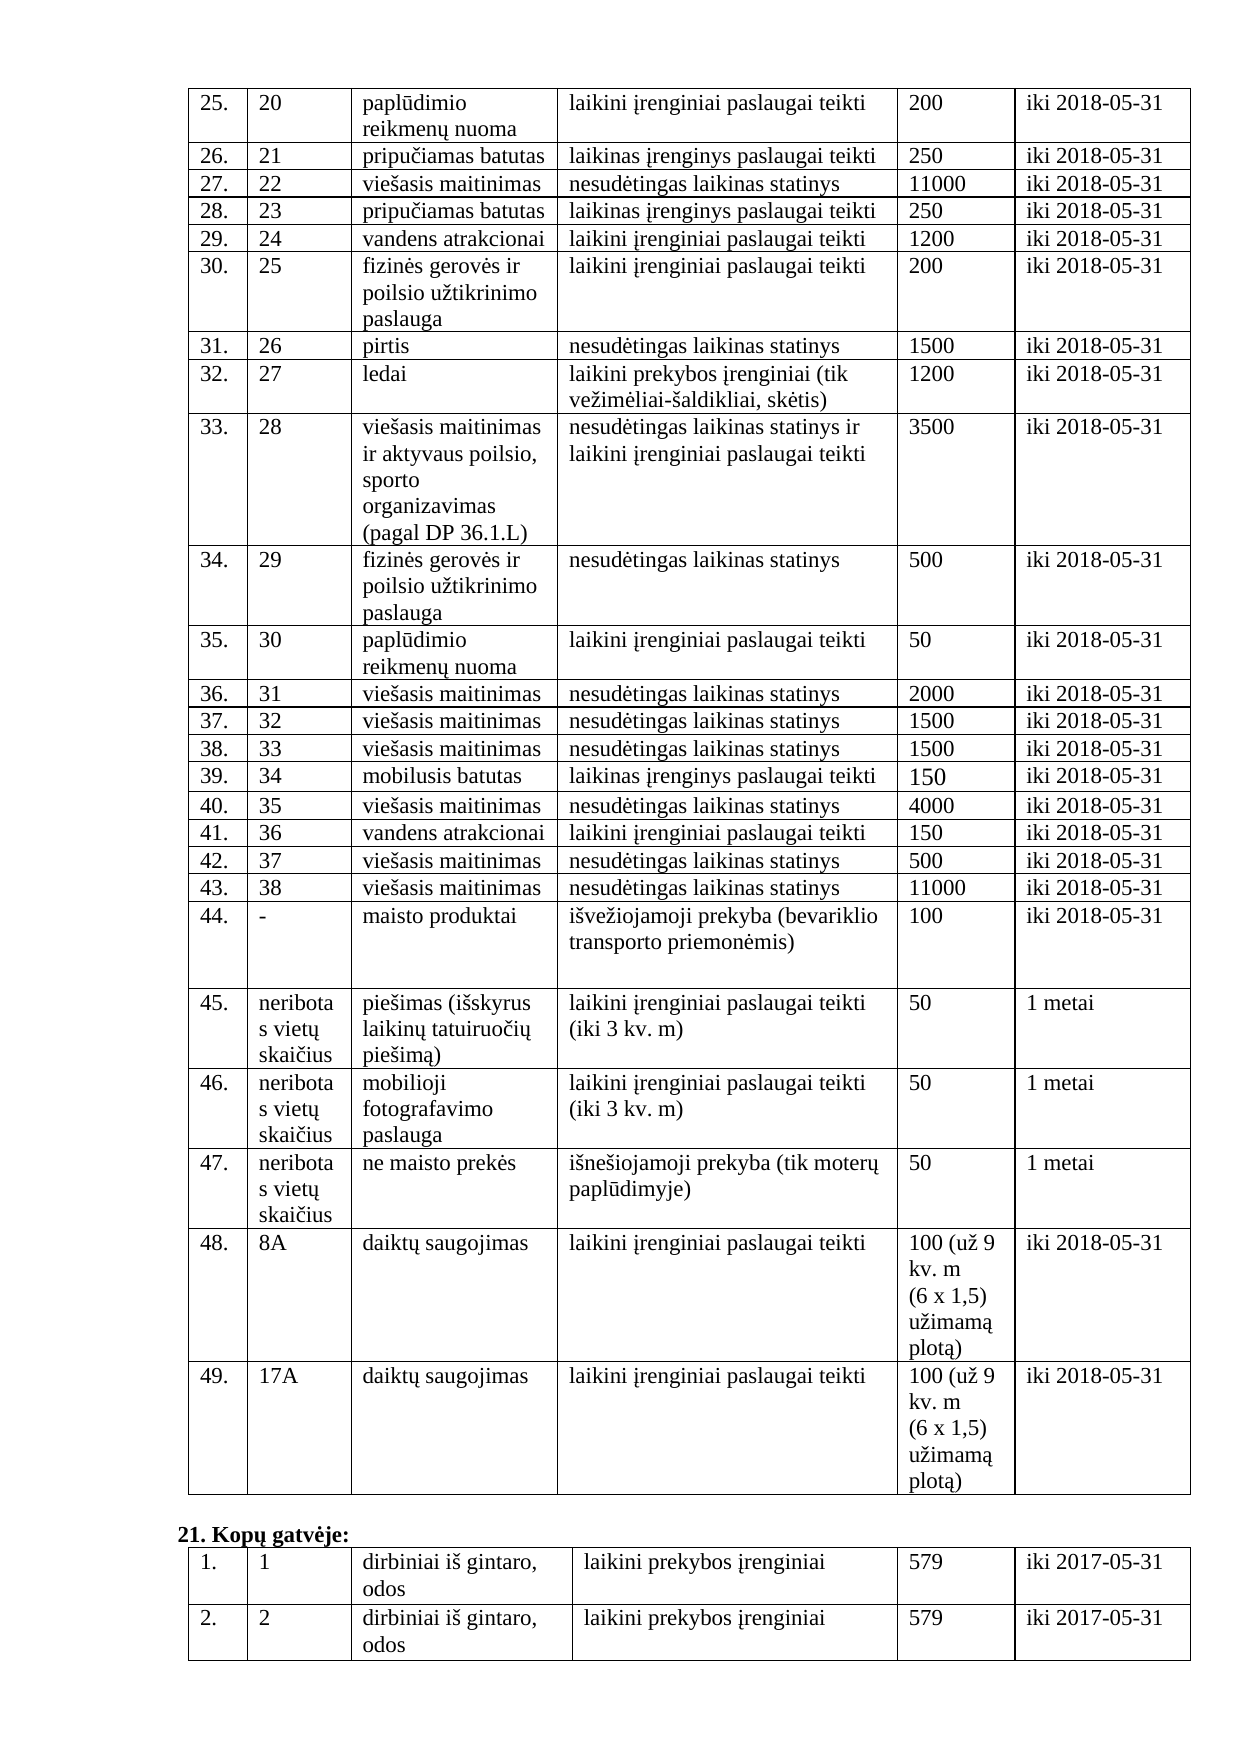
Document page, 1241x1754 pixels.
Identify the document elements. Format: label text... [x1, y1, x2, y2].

table_cell 1500 [898, 332, 1014, 359]
table_cell nesudėtingas laikinas statinys [558, 874, 897, 901]
table_cell 250 [898, 143, 1014, 169]
table_cell laikini įrenginiai paslaugai teikti [558, 820, 897, 846]
table_cell vandens atrakcionai [352, 225, 557, 251]
table_cell maisto produktai [352, 902, 557, 988]
table_cell 37. [189, 708, 247, 734]
table_cell laikini įrenginiai paslaugai teikti [558, 1229, 897, 1361]
table_cell 33 [248, 735, 351, 761]
table_cell 50 [898, 626, 1014, 679]
table_cell 26. [189, 143, 247, 169]
table_cell iki 2018-05-31 [1016, 847, 1190, 873]
table_cell viešasis maitinimas [352, 874, 557, 901]
table_cell nesudėtingas laikinas statinys [558, 708, 897, 734]
table_cell 29. [189, 225, 247, 251]
table_cell 1200 [898, 225, 1014, 251]
table_cell 29 [248, 546, 351, 625]
table_cell mobilioji fotografavimo paslauga [352, 1069, 557, 1148]
table_cell iki 2018-05-31 [1016, 1229, 1190, 1361]
table_cell iki 2018-05-31 [1016, 198, 1190, 224]
table_cell 28 [248, 414, 351, 545]
table_cell iki 2018-05-31 [1016, 626, 1190, 679]
table_cell paplūdimio reikmenų nuoma [352, 89, 557, 142]
table_cell iki 2018-05-31 [1016, 1362, 1190, 1493]
table_cell 579 [898, 1605, 1014, 1659]
table_cell neribotas vietų skaičius [248, 1069, 351, 1148]
table_cell 21 [248, 143, 351, 169]
text 21. Kopų gatvėje: [177, 1521, 1181, 1547]
table_cell 38. [189, 735, 247, 761]
table_cell 1 metai [1016, 989, 1190, 1068]
table_cell daiktų saugojimas [352, 1229, 557, 1361]
table_cell 36. [189, 680, 247, 706]
table_cell 49. [189, 1362, 247, 1493]
table_cell ledai [352, 360, 557, 412]
table_cell iki 2018-05-31 [1016, 170, 1190, 196]
table_cell 28. [189, 198, 247, 224]
table_cell iki 2018-05-31 [1016, 762, 1190, 791]
table_cell 2 [248, 1605, 351, 1659]
table_cell 2. [189, 1605, 247, 1659]
table_cell viešasis maitinimas [352, 170, 557, 196]
table_cell 43. [189, 874, 247, 901]
table_cell pripučiamas batutas [352, 143, 557, 169]
table_cell vandens atrakcionai [352, 820, 557, 846]
table_cell 45. [189, 989, 247, 1068]
table_cell 50 [898, 1149, 1014, 1228]
table_cell nesudėtingas laikinas statinys [558, 847, 897, 873]
table_cell nesudėtingas laikinas statinys [558, 546, 897, 625]
table_cell fizinės gerovės ir poilsio užtikrinimo paslauga [352, 546, 557, 625]
table_cell laikinas įrenginys paslaugai teikti [558, 198, 897, 224]
table_cell 27. [189, 170, 247, 196]
table_cell 24 [248, 225, 351, 251]
table_cell 35. [189, 626, 247, 679]
table_cell 32 [248, 708, 351, 734]
table_cell 1500 [898, 735, 1014, 761]
table_cell mobilusis batutas [352, 762, 557, 791]
table_cell laikini įrenginiai paslaugai teikti (iki 3 kv. m) [558, 989, 897, 1068]
table_header 1 [248, 1548, 351, 1603]
table_cell laikini prekybos įrenginiai [573, 1605, 897, 1659]
table_cell 11000 [898, 170, 1014, 196]
table_cell viešasis maitinimas [352, 792, 557, 818]
table_header laikini prekybos įrenginiai [573, 1548, 897, 1603]
table_cell laikini įrenginiai paslaugai teikti (iki 3 kv. m) [558, 1069, 897, 1148]
table_cell iki 2018-05-31 [1016, 225, 1190, 251]
table_cell 32. [189, 360, 247, 412]
table_cell 2000 [898, 680, 1014, 706]
table_header 1. [189, 1548, 247, 1603]
table_cell 50 [898, 989, 1014, 1068]
table_cell 38 [248, 874, 351, 901]
table_cell 20 [248, 89, 351, 142]
table_cell iki 2018-05-31 [1016, 680, 1190, 706]
table_cell 34. [189, 546, 247, 625]
table_cell nesudėtingas laikinas statinys [558, 680, 897, 706]
table_cell iki 2018-05-31 [1016, 708, 1190, 734]
table_cell nesudėtingas laikinas statinys [558, 735, 897, 761]
table_cell 1500 [898, 708, 1014, 734]
table_cell 30 [248, 626, 351, 679]
table_cell laikini prekybos įrenginiai (tik vežimėliai-šaldikliai, skėtis) [558, 360, 897, 412]
table_cell 30. [189, 252, 247, 331]
table_cell 1 metai [1016, 1069, 1190, 1148]
table_cell pripučiamas batutas [352, 198, 557, 224]
table_cell 42. [189, 847, 247, 873]
table_cell 41. [189, 820, 247, 846]
table_cell 26 [248, 332, 351, 359]
table_cell 100 (už 9 kv. m (6 x 1,5) užimamą plotą) [898, 1362, 1014, 1493]
table_cell paplūdimio reikmenų nuoma [352, 626, 557, 679]
table_cell 40. [189, 792, 247, 818]
table_cell piešimas (išskyrus laikinų tatuiruočių piešimą) [352, 989, 557, 1068]
table_cell 25 [248, 252, 351, 331]
table_cell 31 [248, 680, 351, 706]
table_cell 17A [248, 1362, 351, 1493]
table_cell iki 2018-05-31 [1016, 820, 1190, 846]
table_cell viešasis maitinimas [352, 708, 557, 734]
table_cell 39. [189, 762, 247, 791]
table_cell 31. [189, 332, 247, 359]
table_cell 25. [189, 89, 247, 142]
table_cell pirtis [352, 332, 557, 359]
table_cell 48. [189, 1229, 247, 1361]
table_cell laikinas įrenginys paslaugai teikti [558, 762, 897, 791]
table_cell 500 [898, 546, 1014, 625]
table_cell 1200 [898, 360, 1014, 412]
table_cell 23 [248, 198, 351, 224]
table_cell 27 [248, 360, 351, 412]
table_cell dirbiniai iš gintaro, odos [352, 1605, 572, 1659]
table_cell iki 2018-05-31 [1016, 735, 1190, 761]
table_cell 44. [189, 902, 247, 988]
table_cell iki 2018-05-31 [1016, 414, 1190, 545]
table_cell laikini įrenginiai paslaugai teikti [558, 89, 897, 142]
table_cell 500 [898, 847, 1014, 873]
table_cell 200 [898, 89, 1014, 142]
table_cell neribotas vietų skaičius [248, 1149, 351, 1228]
table_cell nesudėtingas laikinas statinys [558, 332, 897, 359]
table_cell 35 [248, 792, 351, 818]
table_cell 4000 [898, 792, 1014, 818]
table_cell 37 [248, 847, 351, 873]
table_cell ne maisto prekės [352, 1149, 557, 1228]
table_cell 150 [898, 820, 1014, 846]
table_cell iki 2018-05-31 [1016, 792, 1190, 818]
table_cell 250 [898, 198, 1014, 224]
table_cell iki 2018-05-31 [1016, 360, 1190, 412]
table_cell iki 2018-05-31 [1016, 252, 1190, 331]
table_cell viešasis maitinimas ir aktyvaus poilsio, sporto organizavimas (pagal DP 36.1.L) [352, 414, 557, 545]
table_cell 46. [189, 1069, 247, 1148]
table_cell iki 2018-05-31 [1016, 143, 1190, 169]
table_cell 8A [248, 1229, 351, 1361]
table_cell viešasis maitinimas [352, 847, 557, 873]
table_cell - [248, 902, 351, 988]
table_cell laikinas įrenginys paslaugai teikti [558, 143, 897, 169]
table_cell laikini įrenginiai paslaugai teikti [558, 626, 897, 679]
table_cell iki 2018-05-31 [1016, 874, 1190, 901]
table_cell fizinės gerovės ir poilsio užtikrinimo paslauga [352, 252, 557, 331]
table_cell 200 [898, 252, 1014, 331]
table_cell 36 [248, 820, 351, 846]
table_cell 150 [898, 762, 1014, 791]
table_cell iki 2017-05-31 [1016, 1605, 1190, 1659]
table_cell laikini įrenginiai paslaugai teikti [558, 252, 897, 331]
table_cell 11000 [898, 874, 1014, 901]
table_header 579 [898, 1548, 1014, 1603]
table_cell nesudėtingas laikinas statinys [558, 170, 897, 196]
table_cell 47. [189, 1149, 247, 1228]
table_cell laikini įrenginiai paslaugai teikti [558, 225, 897, 251]
table_cell 100 [898, 902, 1014, 988]
table_cell išnešiojamoji prekyba (tik moterų paplūdimyje) [558, 1149, 897, 1228]
table_cell 33. [189, 414, 247, 545]
table_cell nesudėtingas laikinas statinys ir laikini įrenginiai paslaugai teikti [558, 414, 897, 545]
table_cell iki 2018-05-31 [1016, 546, 1190, 625]
table_cell išvežiojamoji prekyba (bevariklio transporto priemonėmis) [558, 902, 897, 988]
table_cell 22 [248, 170, 351, 196]
table_cell 34 [248, 762, 351, 791]
table_cell 3500 [898, 414, 1014, 545]
table_cell iki 2018-05-31 [1016, 332, 1190, 359]
table_cell neribotas vietų skaičius [248, 989, 351, 1068]
table_cell iki 2018-05-31 [1016, 89, 1190, 142]
table_cell laikini įrenginiai paslaugai teikti [558, 1362, 897, 1493]
table_cell daiktų saugojimas [352, 1362, 557, 1493]
table_cell viešasis maitinimas [352, 680, 557, 706]
table_cell 100 (už 9 kv. m (6 x 1,5) užimamą plotą) [898, 1229, 1014, 1361]
table_header iki 2017-05-31 [1016, 1548, 1190, 1603]
table_cell 50 [898, 1069, 1014, 1148]
table_cell iki 2018-05-31 [1016, 902, 1190, 988]
table_cell viešasis maitinimas [352, 735, 557, 761]
table_header dirbiniai iš gintaro, odos [352, 1548, 572, 1603]
table_cell nesudėtingas laikinas statinys [558, 792, 897, 818]
table_cell 1 metai [1016, 1149, 1190, 1228]
